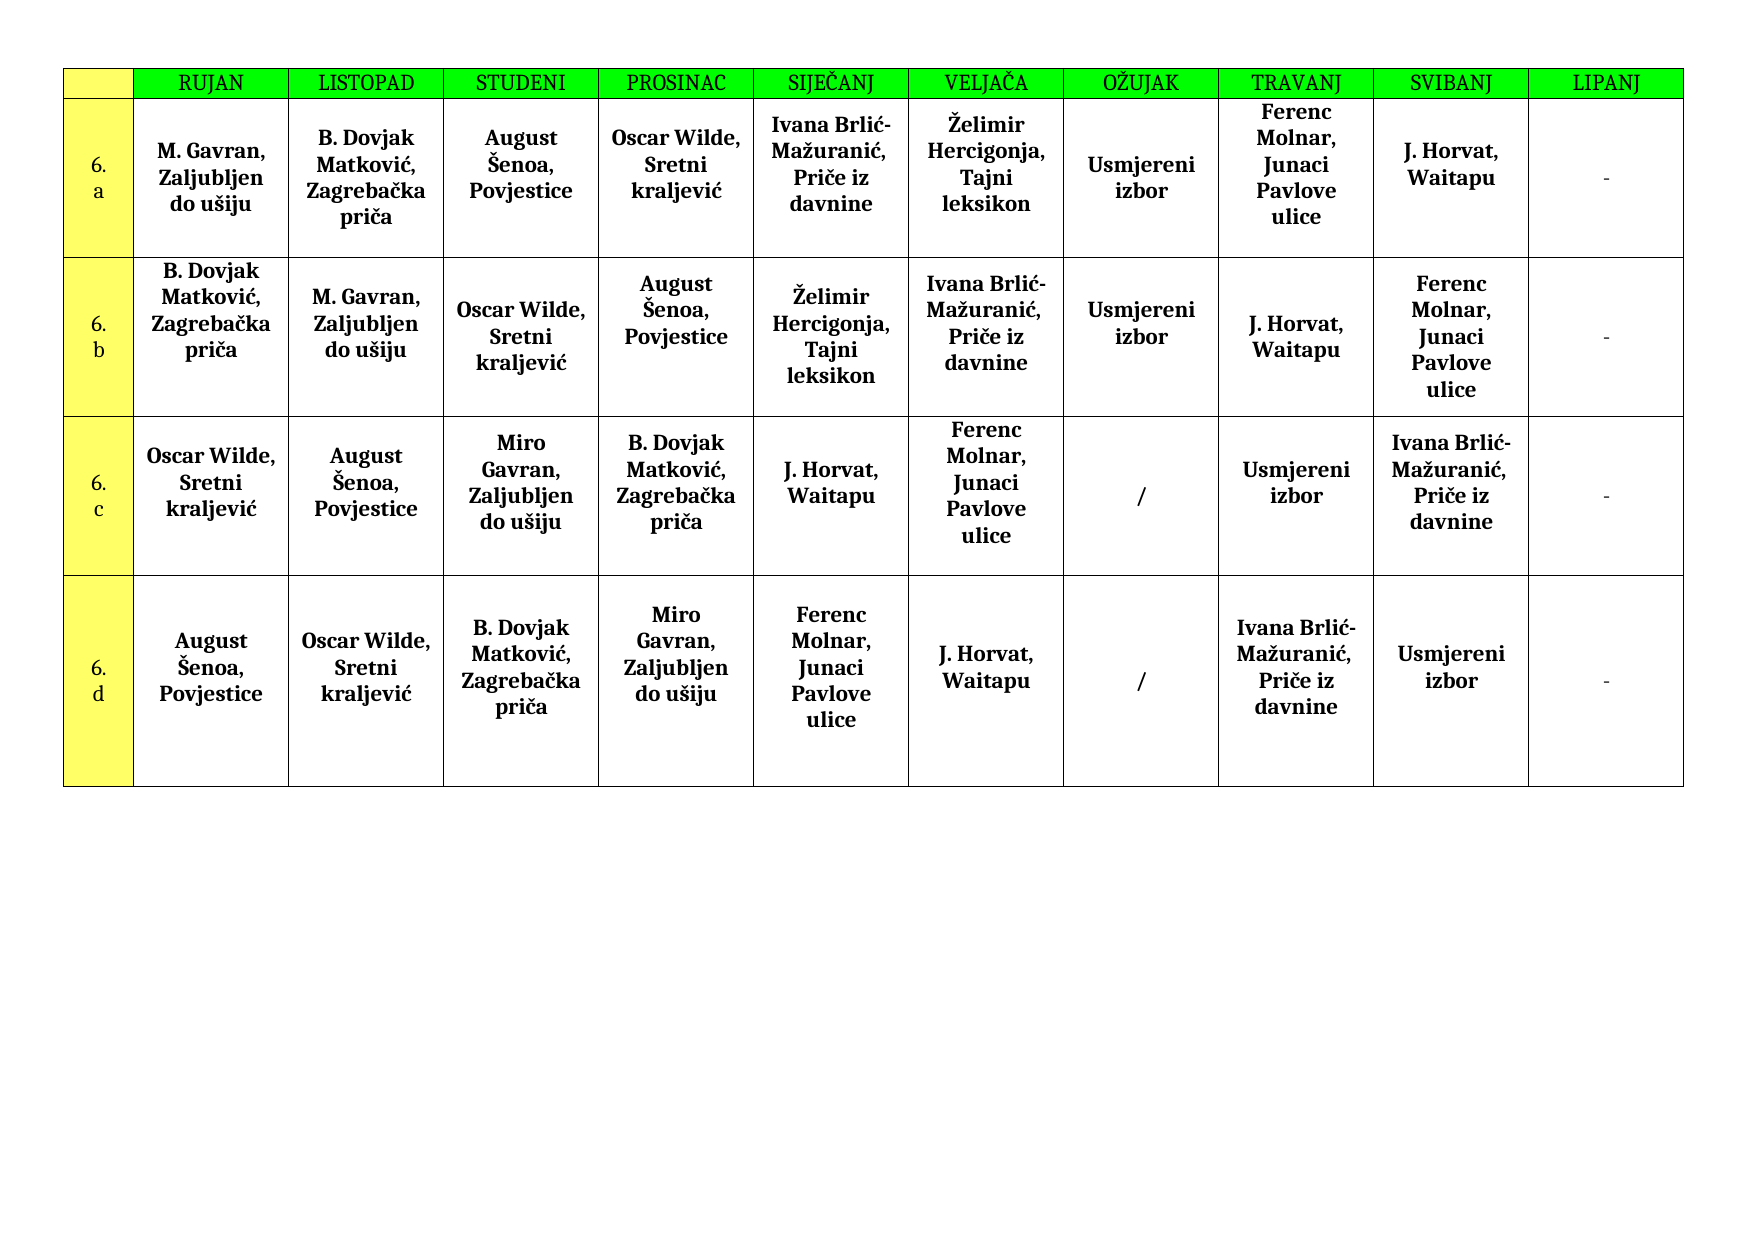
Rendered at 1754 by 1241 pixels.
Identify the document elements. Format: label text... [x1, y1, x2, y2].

table_cell August Šenoa, Povjestice [289, 417, 443, 575]
table_cell Usmjereni izbor [1064, 99, 1218, 257]
table_cell Usmjereni izbor [1374, 576, 1528, 786]
table_header [64, 69, 133, 98]
table_cell Usmjereni izbor [1219, 417, 1373, 575]
table_cell Ivana Brlić- Mažuranić, Priče iz davnine [754, 99, 908, 257]
table_header STUDENI [444, 69, 598, 98]
table_cell Miro Gavran, Zaljubljen do ušiju [599, 576, 753, 786]
table_cell Miro Gavran, Zaljubljen do ušiju [444, 417, 598, 575]
table_cell - [1529, 576, 1683, 786]
table_cell J. Horvat, Waitapu [754, 417, 908, 575]
table_cell Usmjereni izbor [1064, 258, 1218, 416]
table_cell - [1529, 258, 1683, 416]
table_cell J. Horvat, Waitapu [909, 576, 1063, 786]
table_cell Oscar Wilde, Sretni kraljević [444, 258, 598, 416]
table_header PROSINAC [599, 69, 753, 98]
table_header OŽUJAK [1064, 69, 1218, 98]
table_header LIPANJ [1529, 69, 1683, 98]
table_cell Želimir Hercigonja, Tajni leksikon [754, 258, 908, 416]
table_cell Oscar Wilde, Sretni kraljević [289, 576, 443, 786]
table_cell B. Dovjak Matković, Zagrebačka priča [444, 576, 598, 786]
table_cell Želimir Hercigonja, Tajni leksikon [909, 99, 1063, 257]
table_cell 6. a [64, 99, 133, 257]
table_cell 6. b [64, 258, 133, 416]
table_cell M. Gavran, Zaljubljen do ušiju [289, 258, 443, 416]
table_cell / [1064, 576, 1218, 786]
table_header SIJEČANJ [754, 69, 908, 98]
table_header LISTOPAD [289, 69, 443, 98]
table_cell B. Dovjak Matković, Zagrebačka priča [599, 417, 753, 575]
table_cell - [1529, 417, 1683, 575]
table_cell Oscar Wilde, Sretni kraljević [134, 417, 288, 575]
table_cell Ivana Brlić- Mažuranić, Priče iz davnine [909, 258, 1063, 416]
table_cell J. Horvat, Waitapu [1374, 99, 1528, 257]
table_cell August Šenoa, Povjestice [134, 576, 288, 786]
table_header VELJAČA [909, 69, 1063, 98]
table_header RUJAN [134, 69, 288, 98]
table_cell Ferenc Molnar, Junaci Pavlove ulice [754, 576, 908, 786]
table_cell August Šenoa, Povjestice [599, 258, 753, 416]
table_cell - [1529, 99, 1683, 257]
table_header TRAVANJ [1219, 69, 1373, 98]
table_cell B. Dovjak Matković, Zagrebačka priča [289, 99, 443, 257]
table_cell 6. d [64, 576, 133, 786]
table_cell August Šenoa, Povjestice [444, 99, 598, 257]
table_cell Ivana Brlić- Mažuranić, Priče iz davnine [1374, 417, 1528, 575]
table_cell 6. c [64, 417, 133, 575]
table_cell B. Dovjak Matković, Zagrebačka priča [134, 258, 288, 416]
table_cell Ferenc Molnar, Junaci Pavlove ulice [1374, 258, 1528, 416]
table_cell J. Horvat, Waitapu [1219, 258, 1373, 416]
table_cell Ferenc Molnar, Junaci Pavlove ulice [1219, 99, 1373, 257]
table_cell Ivana Brlić- Mažuranić, Priče iz davnine [1219, 576, 1373, 786]
table_cell Oscar Wilde, Sretni kraljević [599, 99, 753, 257]
table_header SVIBANJ [1374, 69, 1528, 98]
table_cell M. Gavran, Zaljubljen do ušiju [134, 99, 288, 257]
table_cell / [1064, 417, 1218, 575]
table_cell Ferenc Molnar, Junaci Pavlove ulice [909, 417, 1063, 575]
